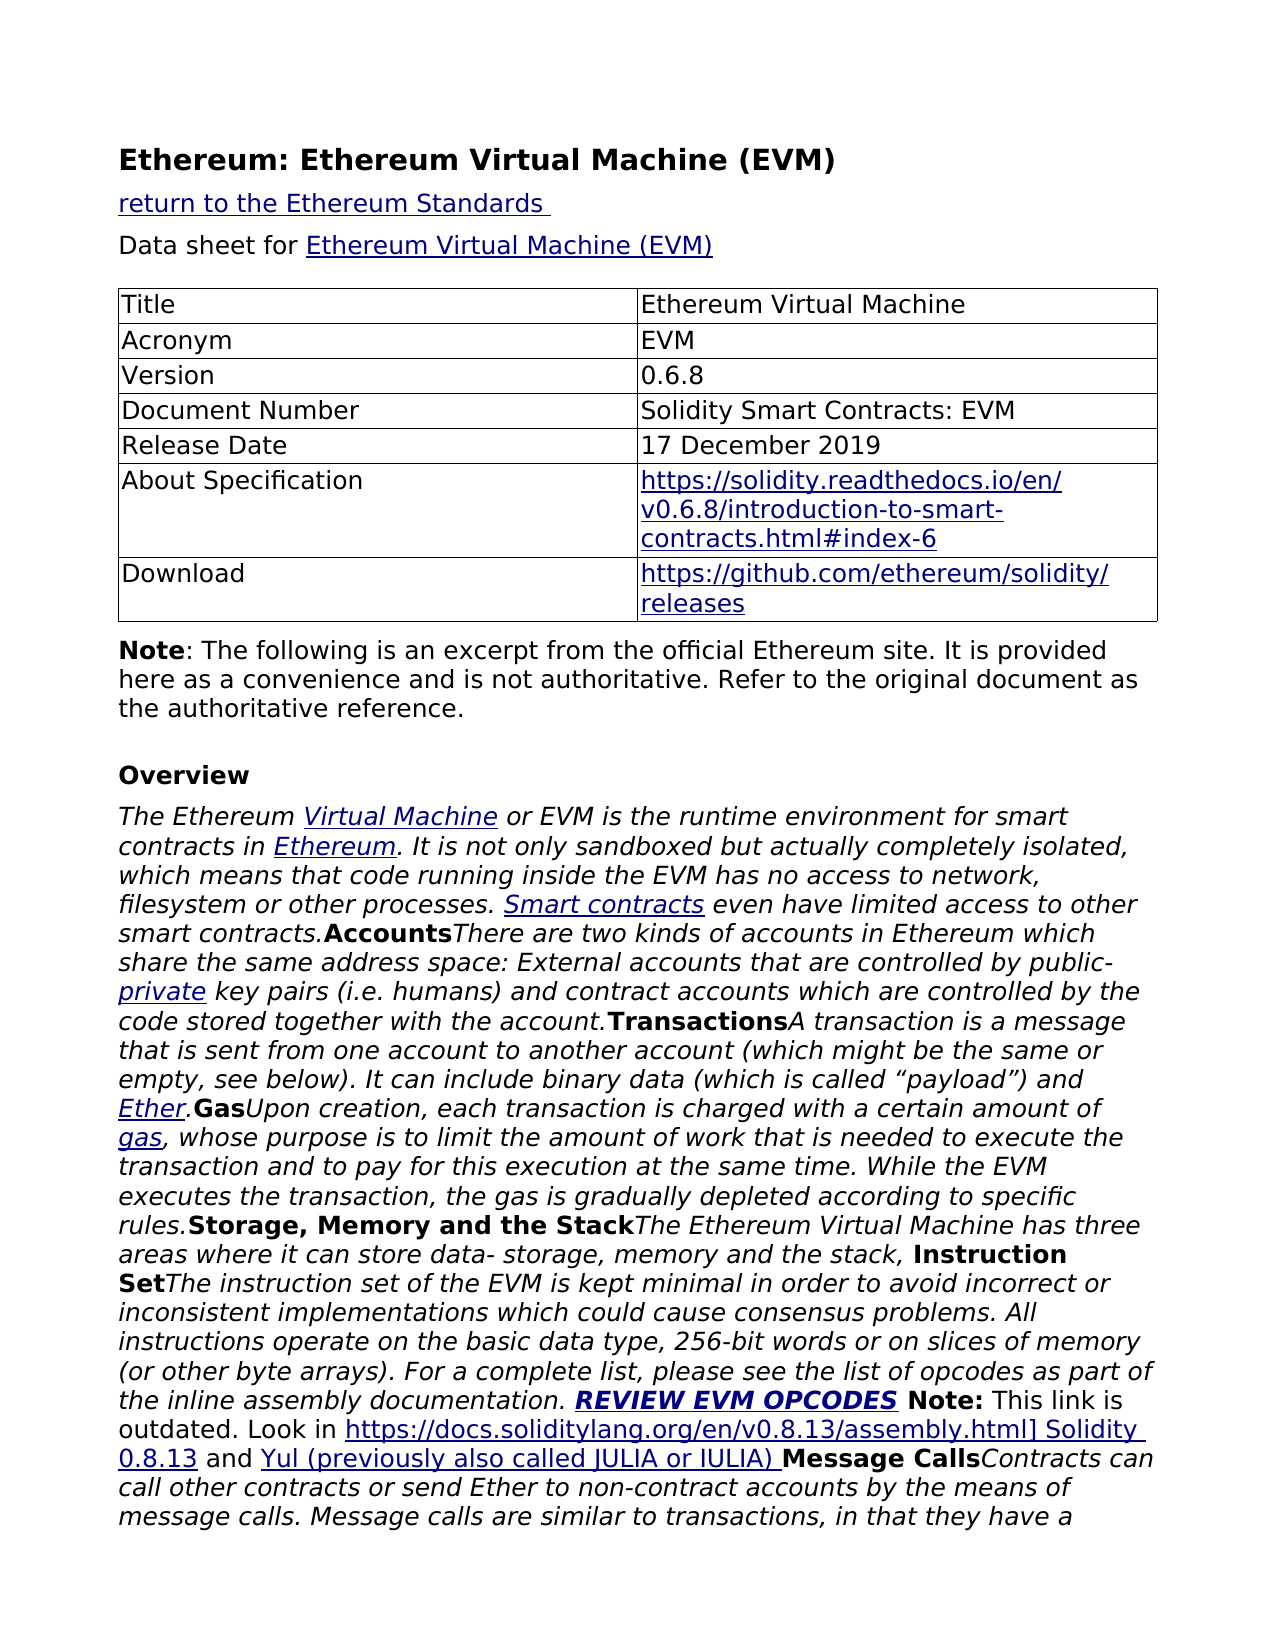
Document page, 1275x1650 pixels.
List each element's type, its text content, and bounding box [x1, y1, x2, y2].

table_cell Download [119, 558, 637, 621]
subtitle Ethereum: Ethereum Virtual Machine (EVM) [118, 143, 1157, 177]
table_cell https://github.com/ethereum/solidity/releases [638, 558, 1157, 621]
text The Ethereum Virtual Machine or EVM is the runtime environment for smart contracts in Ethereum. It is not only sandboxed but actually completely isolated, which means that code running inside the EVM has no access to network, filesystem or other processes. Smart contracts even have limited access to other smart contracts.AccountsThere are two kinds of accounts in Ethereum which share the same address space: External accounts that are controlled by public-private key pairs (i.e. humans) and contract accounts which are controlled by the code stored together with the account.TransactionsA transaction is a message that is sent from one account to another account (which might be the same or empty, see below). It can include binary data (which is called “payload”) and Ether.GasUpon creation, each transaction is charged with a certain amount of gas, whose purpose is to limit the amount of work that is needed to execute the transaction and to pay for this execution at the same time. While the EVM executes the transaction, the gas is gradually depleted according to specific rules.Storage, Memory and the StackThe Ethereum Virtual Machine has three areas where it can store data- storage, memory and the stack, Instruction SetThe instruction set of the EVM is kept minimal in order to avoid incorrect or inconsistent implementations which could cause consensus problems. All instructions operate on the basic data type, 256-bit words or on slices of memory (or other byte arrays). For a complete list, please see the list of opcodes as part of the inline assembly documentation. REVIEW EVM OPCODES Note: This link is outdated. Look in https://docs.soliditylang.org/en/v0.8.13/assembly.html] Solidity 0.8.13 and Yul (previously also called JULIA or IULIA) Message CallsContracts can call other contracts or send Ether to non-contract accounts by the means of message calls. Message calls are similar to transactions, in that they have a [118, 802, 1157, 1532]
table_cell 0.6.8 [638, 359, 1157, 393]
table_cell About Specification [119, 464, 637, 557]
text Data sheet for Ethereum Virtual Machine (EVM) [118, 231, 1157, 260]
text Note: The following is an excerpt from the official Ethereum site. It is provided here as a convenience and is not authoritative. Refer to the original document as the authoritative reference. [118, 636, 1157, 723]
table_cell Release Date [119, 429, 637, 463]
table_cell Document Number [119, 394, 637, 428]
table_cell https://solidity.readthedocs.io/en/v0.6.8/introduction-to-smart-contracts.html#index-6 [638, 464, 1157, 557]
text return to the Ethereum Standards [118, 189, 1157, 219]
table_cell 17 December 2019 [638, 429, 1157, 463]
table_cell EVM [638, 324, 1157, 358]
table_cell Acronym [119, 324, 637, 358]
table_header Ethereum Virtual Machine [638, 289, 1157, 323]
table_header Title [119, 289, 637, 323]
table_cell Version [119, 359, 637, 393]
subtitle Overview [118, 761, 1157, 790]
table_cell Solidity Smart Contracts: EVM [638, 394, 1157, 428]
